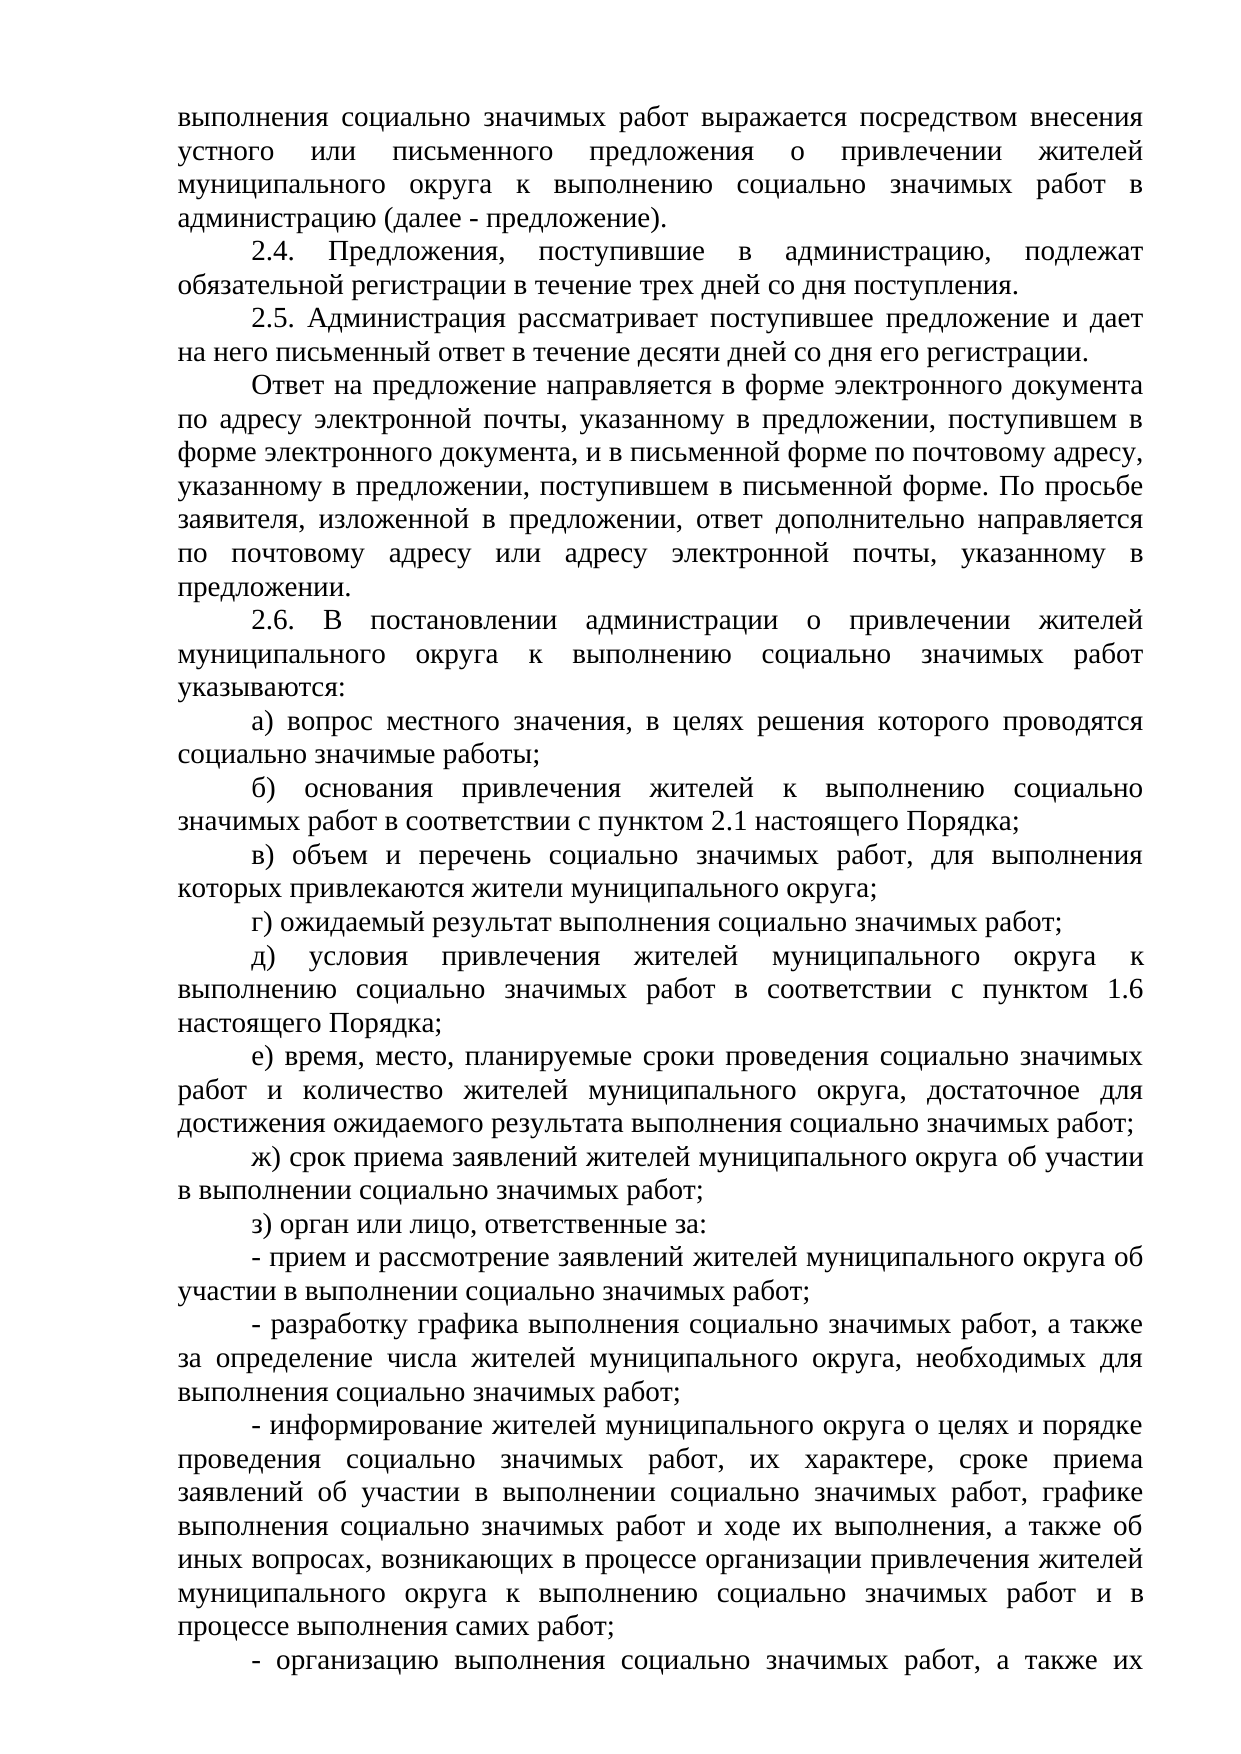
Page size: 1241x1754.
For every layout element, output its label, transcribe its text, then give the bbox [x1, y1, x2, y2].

text Ответ на предложение направляется в форме электронного документа по адресу электронной почты, указанному в предложении, поступившем в форме электронного документа, и в письменной форме по почтовому адресу, указанному в предложении, поступившем в письменной форме. По просьбе заявителя, изложенной в предложении, ответ дополнительно направляется по почтовому адресу или адресу электронной почты, указанному в предложении. [177, 367, 1144, 602]
text 2.5. Администрация рассматривает поступившее предложение и дает на него письменный ответ в течение десяти дней со дня его регистрации. [177, 300, 1144, 367]
text г) ожидаемый результат выполнения социально значимых работ; [177, 904, 1144, 938]
text - прием и рассмотрение заявлений жителей муниципального округа об участии в выполнении социально значимых работ; [177, 1239, 1144, 1307]
text 2.4. Предложения, поступившие в администрацию, подлежат обязательной регистрации в течение трех дней со дня поступления. [177, 233, 1144, 300]
text д) условия привлечения жителей муниципального округа к выполнению социально значимых работ в соответствии с пунктом 1.6 настоящего Порядка; [177, 938, 1144, 1038]
text - организацию выполнения социально значимых работ, а также их [177, 1642, 1144, 1676]
text а) вопрос местного значения, в целях решения которого проводятся социально значимые работы; [177, 703, 1144, 770]
text б) основания привлечения жителей к выполнению социально значимых работ в соответствии с пунктом 2.1 настоящего Порядка; [177, 770, 1144, 837]
text выполнения социально значимых работ выражается посредством внесения устного или письменного предложения о привлечении жителей муниципального округа к выполнению социально значимых работ в администрацию (далее - предложение). [177, 99, 1144, 233]
text е) время, место, планируемые сроки проведения социально значимых работ и количество жителей муниципального округа, достаточное для достижения ожидаемого результата выполнения социально значимых работ; [177, 1038, 1144, 1139]
text - информирование жителей муниципального округа о целях и порядке проведения социально значимых работ, их характере, сроке приема заявлений об участии в выполнении социально значимых работ, графике выполнения социально значимых работ и ходе их выполнения, а также об иных вопросах, возникающих в процессе организации привлечения жителей муниципального округа к выполнению социально значимых работ и в процессе выполнения самих работ; [177, 1407, 1144, 1642]
text 2.6. В постановлении администрации о привлечении жителей муниципального округа к выполнению социально значимых работ указываются: [177, 602, 1144, 703]
text з) орган или лицо, ответственные за: [177, 1206, 1144, 1239]
text в) объем и перечень социально значимых работ, для выполнения которых привлекаются жители муниципального округа; [177, 837, 1144, 904]
text ж) срок приема заявлений жителей муниципального округа об участии в выполнении социально значимых работ; [177, 1139, 1144, 1206]
text - разработку графика выполнения социально значимых работ, а также за определение числа жителей муниципального округа, необходимых для выполнения социально значимых работ; [177, 1307, 1144, 1407]
